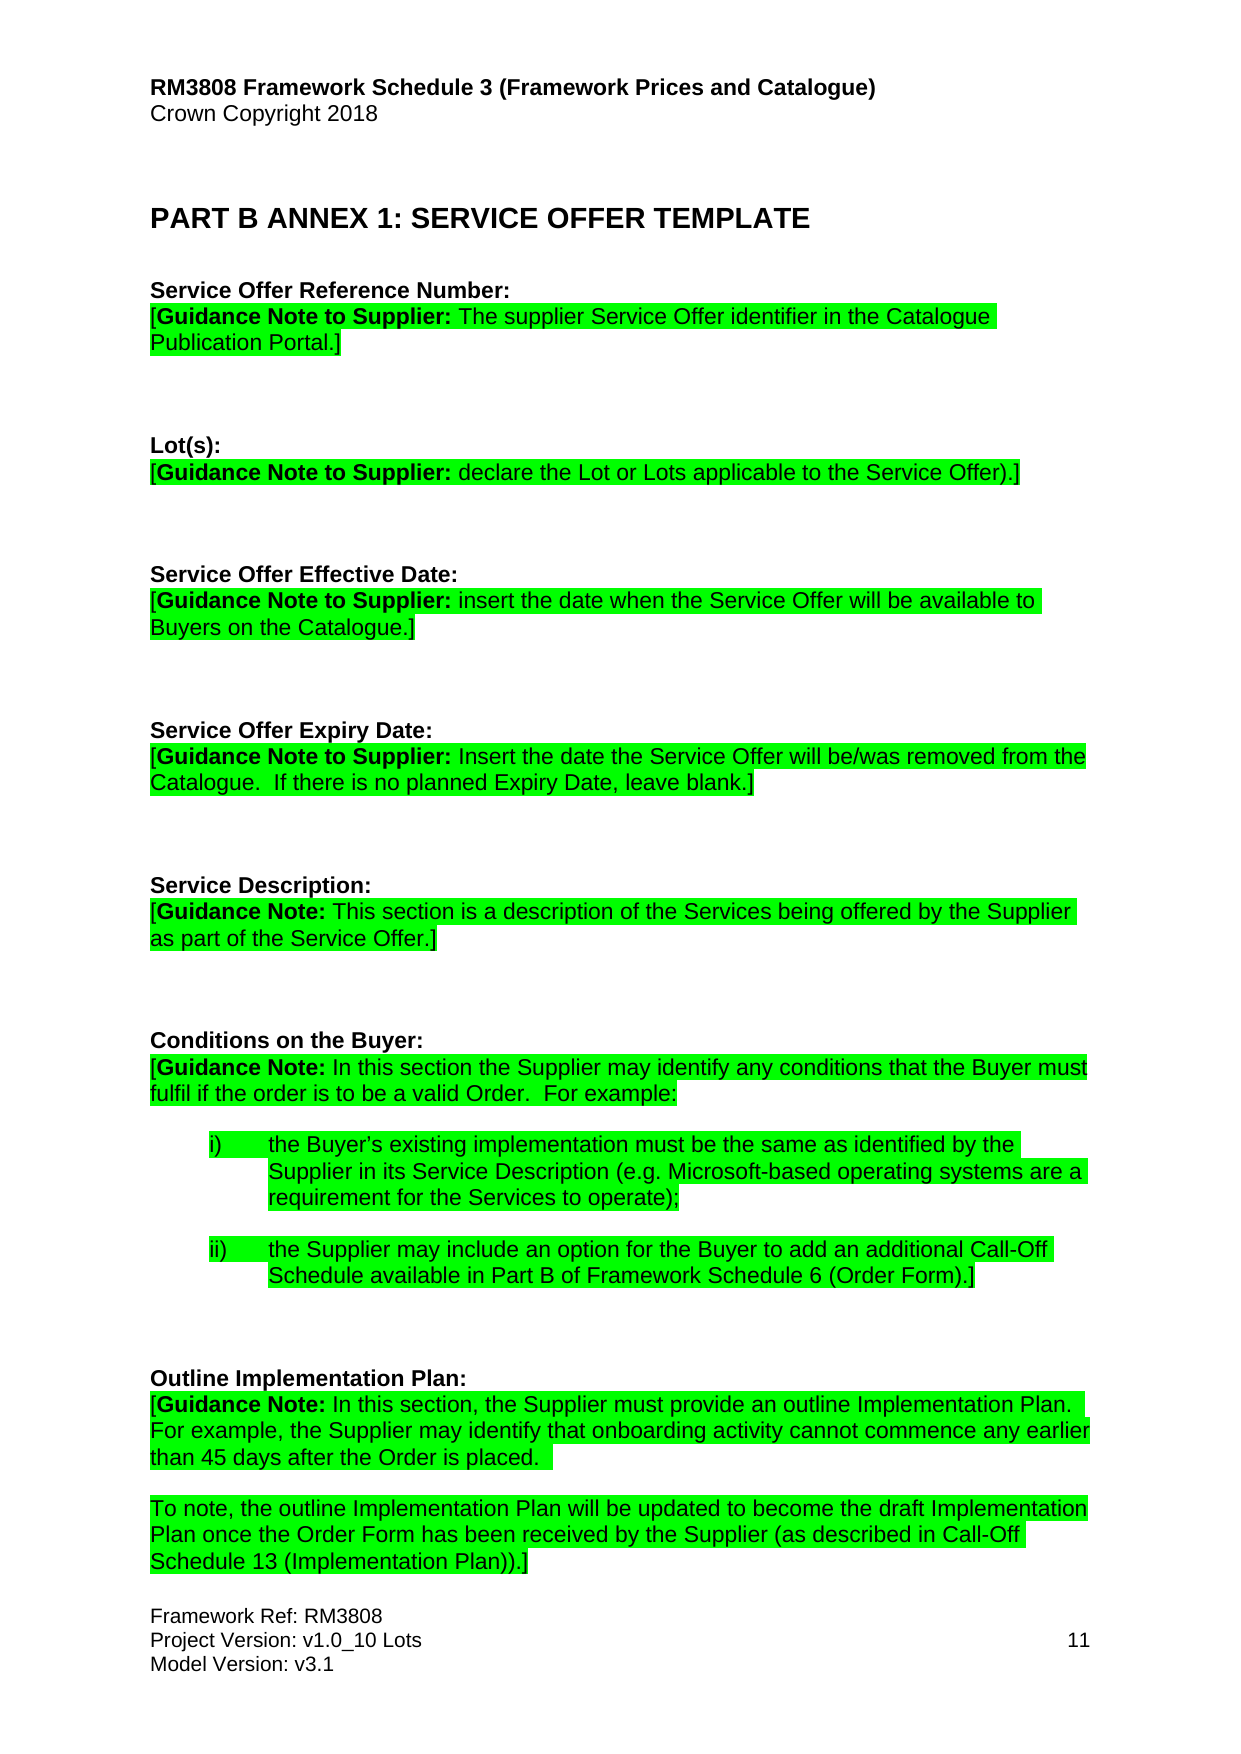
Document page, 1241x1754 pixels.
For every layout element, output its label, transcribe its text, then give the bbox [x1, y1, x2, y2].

text [Guidance Note to Supplier: Insert the date the Service Offer will be/was removed from the Catalogue. If there is no planned Expiry Date, leave blank.] [150, 743, 1090, 796]
text [Guidance Note: In this section, the Supplier must provide an outline Implementation Plan. For example, the Supplier may identify that onboarding activity cannot commence any earlier than 45 days after the Order is placed. [150, 1391, 1090, 1470]
text [Guidance Note to Supplier: declare the Lot or Lots applicable to the Service Offer).] [150, 458, 1090, 485]
text [Guidance Note: This section is a description of the Services being offered by the Supplier as part of the Service Offer.] [150, 898, 1090, 951]
text Lot(s): [150, 432, 1090, 458]
subtitle PART B ANNEX 1: SERVICE OFFER TEMPLATE [150, 201, 1090, 235]
list the Buyer’s existing implementation must be the same as identified by the Supplier in its Service Description (e.g. Microsoft-based operating systems are a requirement for the Services to operate); [209, 1131, 1090, 1211]
text To note, the outline Implementation Plan will be updated to become the draft Implementation Plan once the Order Form has been received by the Supplier (as described in Call-Off Schedule 13 (Implementation Plan)).] [150, 1495, 1090, 1574]
text Conditions on the Buyer: [150, 1027, 1090, 1054]
text [Guidance Note: In this section the Supplier may identify any conditions that the Buyer must fulfil if the order is to be a valid Order. For example: [150, 1054, 1090, 1106]
text Outline Implementation Plan: [150, 1364, 1090, 1391]
text Service Offer Reference Number: [150, 277, 1090, 303]
list the Supplier may include an option for the Buyer to add an additional Call-Off Schedule available in Part B of Framework Schedule 6 (Order Form).] [209, 1236, 1090, 1288]
text [Guidance Note to Supplier: The supplier Service Offer identifier in the Catalogue Publication Portal.] [150, 303, 1090, 356]
text Service Offer Effective Date: [150, 561, 1090, 587]
text Service Offer Expiry Date: [150, 717, 1090, 743]
text Service Description: [150, 872, 1090, 898]
text [Guidance Note to Supplier: insert the date when the Service Offer will be available to Buyers on the Catalogue.] [150, 587, 1090, 640]
